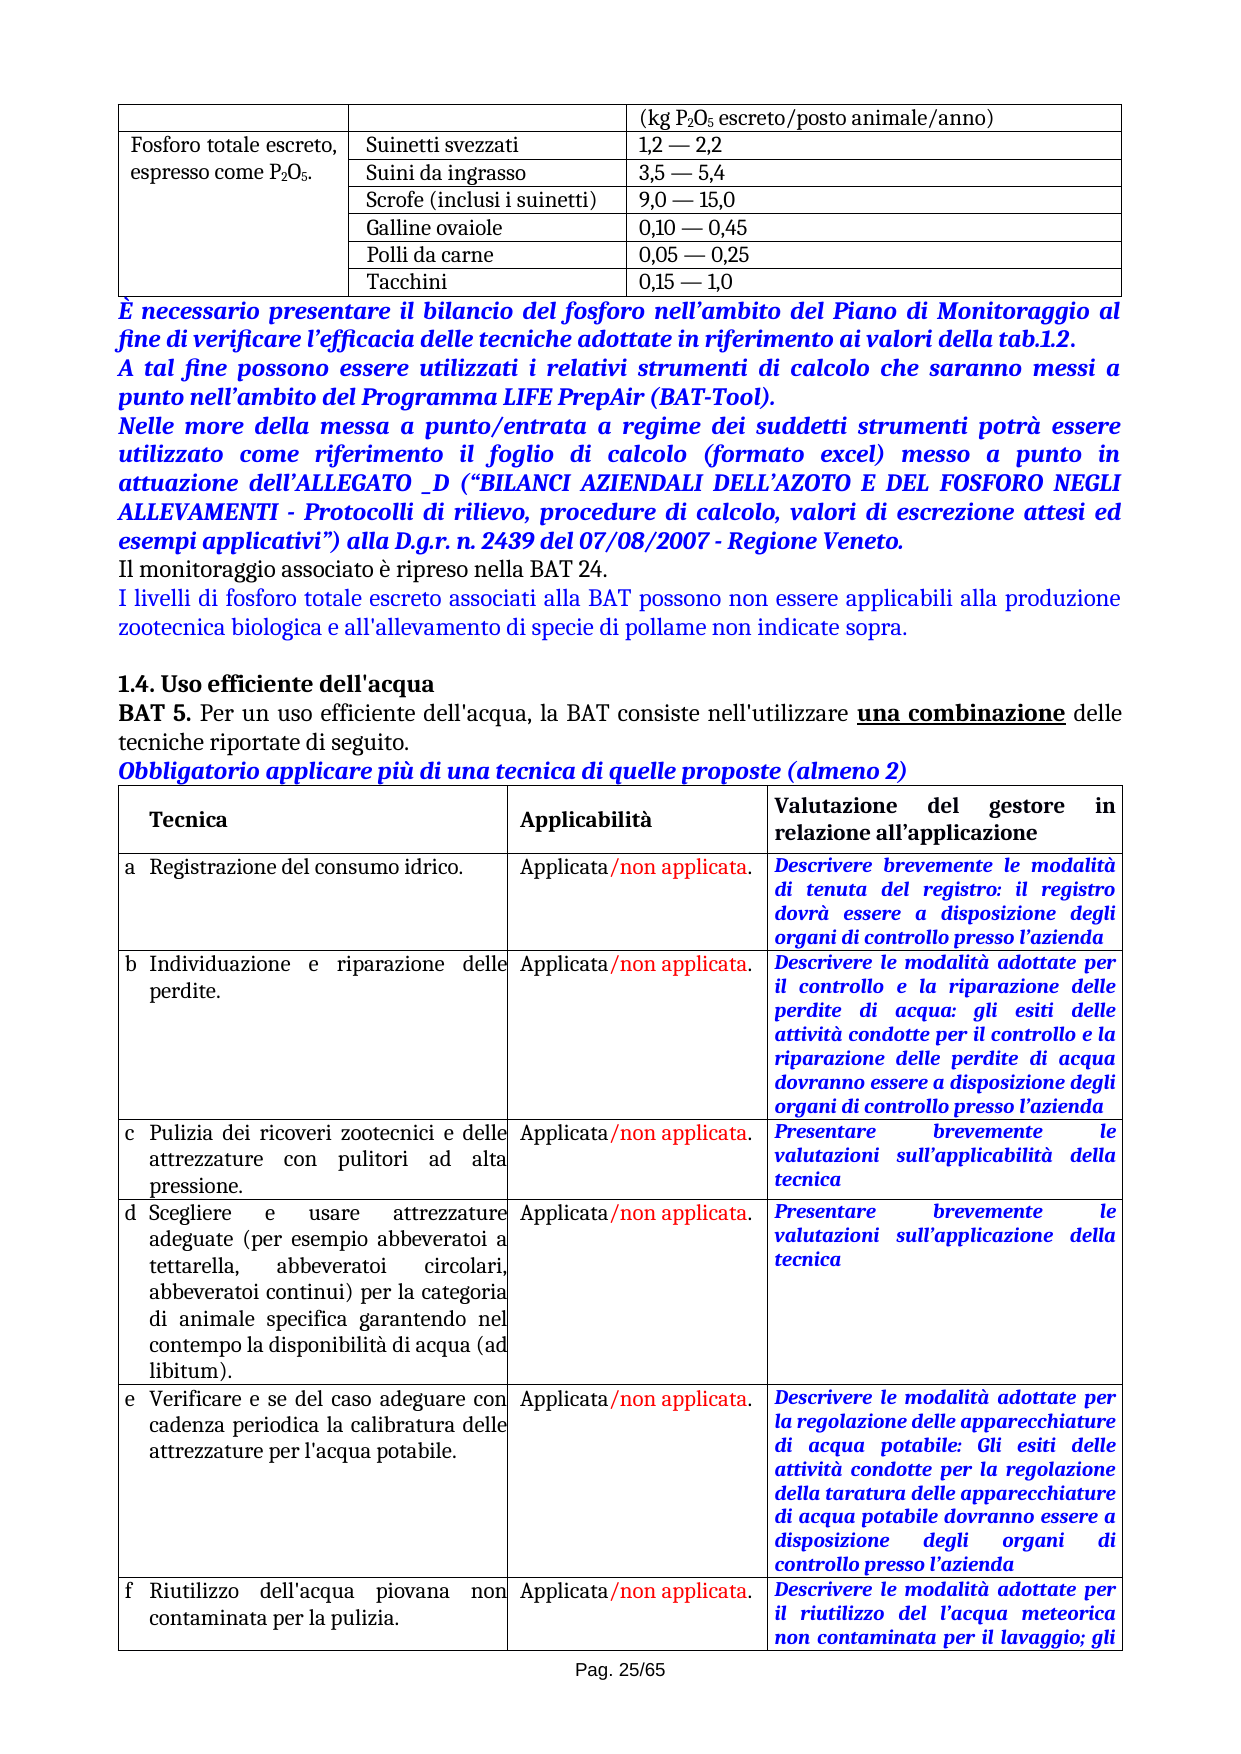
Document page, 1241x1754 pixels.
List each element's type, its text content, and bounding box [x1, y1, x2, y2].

table_cell Registrazione del consumo idrico. [149, 854, 507, 950]
table_cell Suini da ingrasso [349, 160, 626, 186]
table_cell Applicata/non applicata. [508, 1578, 767, 1650]
table_cell Suinetti svezzati [349, 132, 626, 158]
table_cell Riutilizzo dell'acqua piovana non contaminata per la pulizia. [149, 1578, 507, 1650]
table_cell Applicata/non applicata. [508, 1120, 767, 1199]
table_cell Descrivere le modalità adottate per il riutilizzo del l’acqua meteorica non contaminata per il lavaggio; gli [768, 1578, 1122, 1650]
table_cell 9,0 — 15,0 [627, 187, 1121, 213]
text È necessario presentare il bilancio del fosforo nell’ambito del Piano di Monitoraggio al fine di verificare l’efficacia delle tecniche adottate in riferimento ai valori della tab.1.2. [118, 297, 1122, 354]
table_cell Applicata/non applicata. [508, 1385, 767, 1577]
table_cell 0,10 — 0,45 [627, 214, 1121, 241]
table_header [349, 105, 626, 131]
table_header Applicabilità [508, 786, 767, 853]
table_cell Presentare brevemente le valutazioni sull’applicazione della tecnica [768, 1200, 1122, 1384]
table_header (kg P2O5 escreto/posto animale/anno) [627, 105, 1121, 131]
table_cell Fosforo totale escreto, espresso come P2O5. [119, 132, 348, 296]
table_cell Individuazione e riparazione delle perdite. [149, 951, 507, 1119]
table_cell Applicata/non applicata. [508, 951, 767, 1119]
table_header Valutazione del gestore in relazione all’applicazione [768, 786, 1122, 853]
table_header Tecnica [149, 786, 507, 853]
table_cell f [119, 1578, 148, 1650]
text BAT 5. Per un uso efficiente dell'acqua, la BAT consiste nell'utilizzare una combinazione delle tecniche riportate di seguito. [118, 699, 1122, 757]
table_cell b [119, 951, 148, 1119]
table_cell Descrivere le modalità adottate per la regolazione delle apparecchiature di acqua potabile: Gli esiti delle attività condotte per la regolazione della taratura delle apparecchiature di acqua potabile dovranno essere a disposizione degli organi di controllo presso l’azienda [768, 1385, 1122, 1577]
text Nelle more della messa a punto/entrata a regime dei suddetti strumenti potrà essere utilizzato come riferimento il foglio di calcolo (formato excel) messo a punto in attuazione dell’ALLEGATO _D (“BILANCI AZIENDALI DELL’AZOTO E DEL FOSFORO NEGLI ALLEVAMENTI - Protocolli di rilievo, procedure di calcolo, valori di escrezione attesi ed esempi applicativi”) alla D.g.r. n. 2439 del 07/08/2007 - Regione Veneto. [118, 412, 1122, 555]
table_cell 3,5 — 5,4 [627, 160, 1121, 186]
table_cell Verificare e se del caso adeguare con cadenza periodica la calibratura delle attrezzature per l'acqua potabile. [149, 1385, 507, 1577]
table_header [119, 105, 348, 131]
table_cell Polli da carne [349, 242, 626, 268]
table_cell 0,05 — 0,25 [627, 242, 1121, 268]
table_cell Pulizia dei ricoveri zootecnici e delle attrezzature con pulitori ad alta pressione. [149, 1120, 507, 1199]
text Obbligatorio applicare più di una tecnica di quelle proposte (almeno 2) [118, 757, 1122, 785]
text I livelli di fosforo totale escreto associati alla BAT possono non essere applicabili alla produzione zootecnica biologica e all'allevamento di specie di pollame non indicate sopra. [118, 584, 1122, 642]
table_cell Scrofe (inclusi i suinetti) [349, 187, 626, 213]
table_cell Applicata/non applicata. [508, 854, 767, 950]
text Il monitoraggio associato è ripreso nella BAT 24. [118, 555, 1122, 584]
table_cell Scegliere e usare attrezzature adeguate (per esempio abbeveratoi a tettarella, abbeveratoi circolari, abbeveratoi continui) per la categoria di animale specifica garantendo nel contempo la disponibilità di acqua (ad libitum). [149, 1200, 507, 1384]
table_cell Galline ovaiole [349, 214, 626, 241]
table_cell Presentare brevemente le valutazioni sull’applicabilità della tecnica [768, 1120, 1122, 1199]
table_cell Applicata/non applicata. [508, 1200, 767, 1384]
text 1.4. Uso efficiente dell'acqua [118, 670, 1122, 699]
table_cell e [119, 1385, 148, 1577]
table_cell c [119, 1120, 148, 1199]
table_cell a [119, 854, 148, 950]
table_cell Descrivere le modalità adottate per il controllo e la riparazione delle perdite di acqua: gli esiti delle attività condotte per il controllo e la riparazione delle perdite di acqua dovranno essere a disposizione degli organi di controllo presso l’azienda [768, 951, 1122, 1119]
text A tal fine possono essere utilizzati i relativi strumenti di calcolo che saranno messi a punto nell’ambito del Programma LIFE PrepAir (BAT-Tool). [118, 354, 1122, 412]
table_cell d [119, 1200, 148, 1384]
table_cell Descrivere brevemente le modalità di tenuta del registro: il registro dovrà essere a disposizione degli organi di controllo presso l’azienda [768, 854, 1122, 950]
table_cell Tacchini [349, 269, 626, 296]
table_cell 1,2 — 2,2 [627, 132, 1121, 158]
table_header [119, 786, 148, 853]
table_cell 0,15 — 1,0 [627, 269, 1121, 296]
